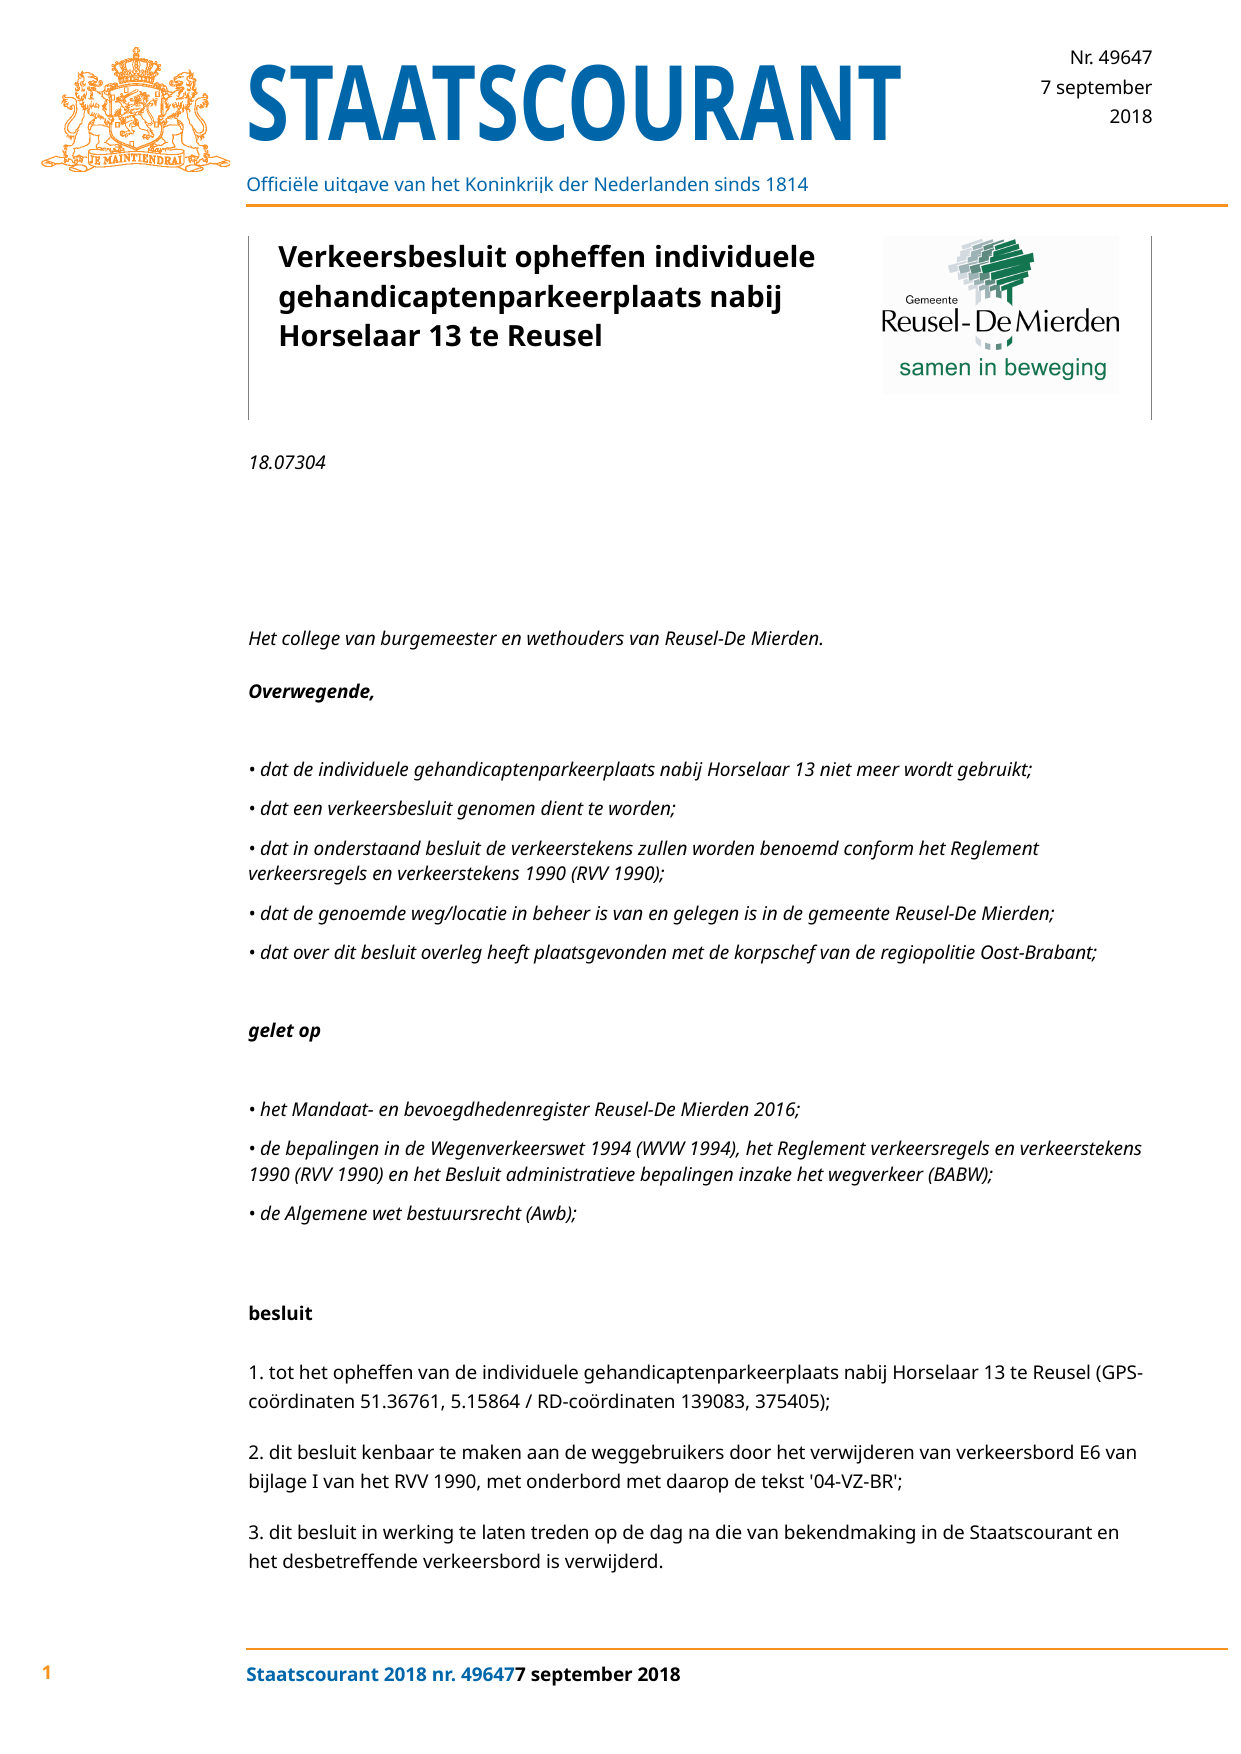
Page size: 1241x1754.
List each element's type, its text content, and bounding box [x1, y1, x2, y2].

text Het college van burgemeester en wethouders van Reusel-De Mierden. [248, 625, 1152, 651]
text gelet op [248, 1018, 1152, 1043]
text besluit [248, 1300, 1152, 1326]
text • het Mandaat- en bevoegdhedenregister Reusel-De Mierden 2016; [248, 1096, 1152, 1122]
text • dat de individuele gehandicaptenparkeerplaats nabij Horselaar 13 niet meer wordt gebruikt; [248, 756, 1152, 782]
text 2. dit besluit kenbaar te maken aan de weggebruikers door het verwijderen van verkeersbord E6 van bijlage I van het RVV 1990, met onderbord met daarop de tekst '04-VZ-BR'; [248, 1439, 1152, 1494]
picture [882, 236, 1119, 394]
text Overwegende, [248, 678, 1152, 703]
text 3. dit besluit in werking te laten treden op de dag na die van bekendmaking in de Staatscourant en het desbetreffende verkeersbord is verwijderd. [248, 1519, 1152, 1574]
table_header [850, 236, 1151, 420]
text • dat de genoemde weg/locatie in beheer is van en gelegen is in de gemeente Reusel-De Mierden; [248, 900, 1152, 926]
text • dat in onderstaand besluit de verkeerstekens zullen worden benoemd conform het Reglement verkeersregels en verkeerstekens 1990 (RVV 1990); [248, 835, 1152, 886]
text • dat over dit besluit overleg heeft plaatsgevonden met de korpschef van de regiopolitie Oost-Brabant; [248, 939, 1152, 965]
picture [41, 47, 231, 172]
text 18.07304 [248, 449, 1152, 475]
table_header Verkeersbesluit opheffen individuele gehandicaptenparkeerplaats nabij Horselaar 13 te Reusel [249, 236, 850, 420]
text • dat een verkeersbesluit genomen dient te worden; [248, 796, 1152, 821]
text 1. tot het opheffen van de individuele gehandicaptenparkeerplaats nabij Horselaar 13 te Reusel (GPS-coördinaten 51.36761, 5.15864 / RD-coördinaten 139083, 375405); [248, 1359, 1152, 1414]
text • de Algemene wet bestuursrecht (Awb); [248, 1201, 1152, 1226]
text • de bepalingen in de Wegenverkeerswet 1994 (WVW 1994), het Reglement verkeersregels en verkeerstekens 1990 (RVV 1990) en het Besluit administratieve bepalingen inzake het wegverkeer (BABW); [248, 1136, 1152, 1187]
